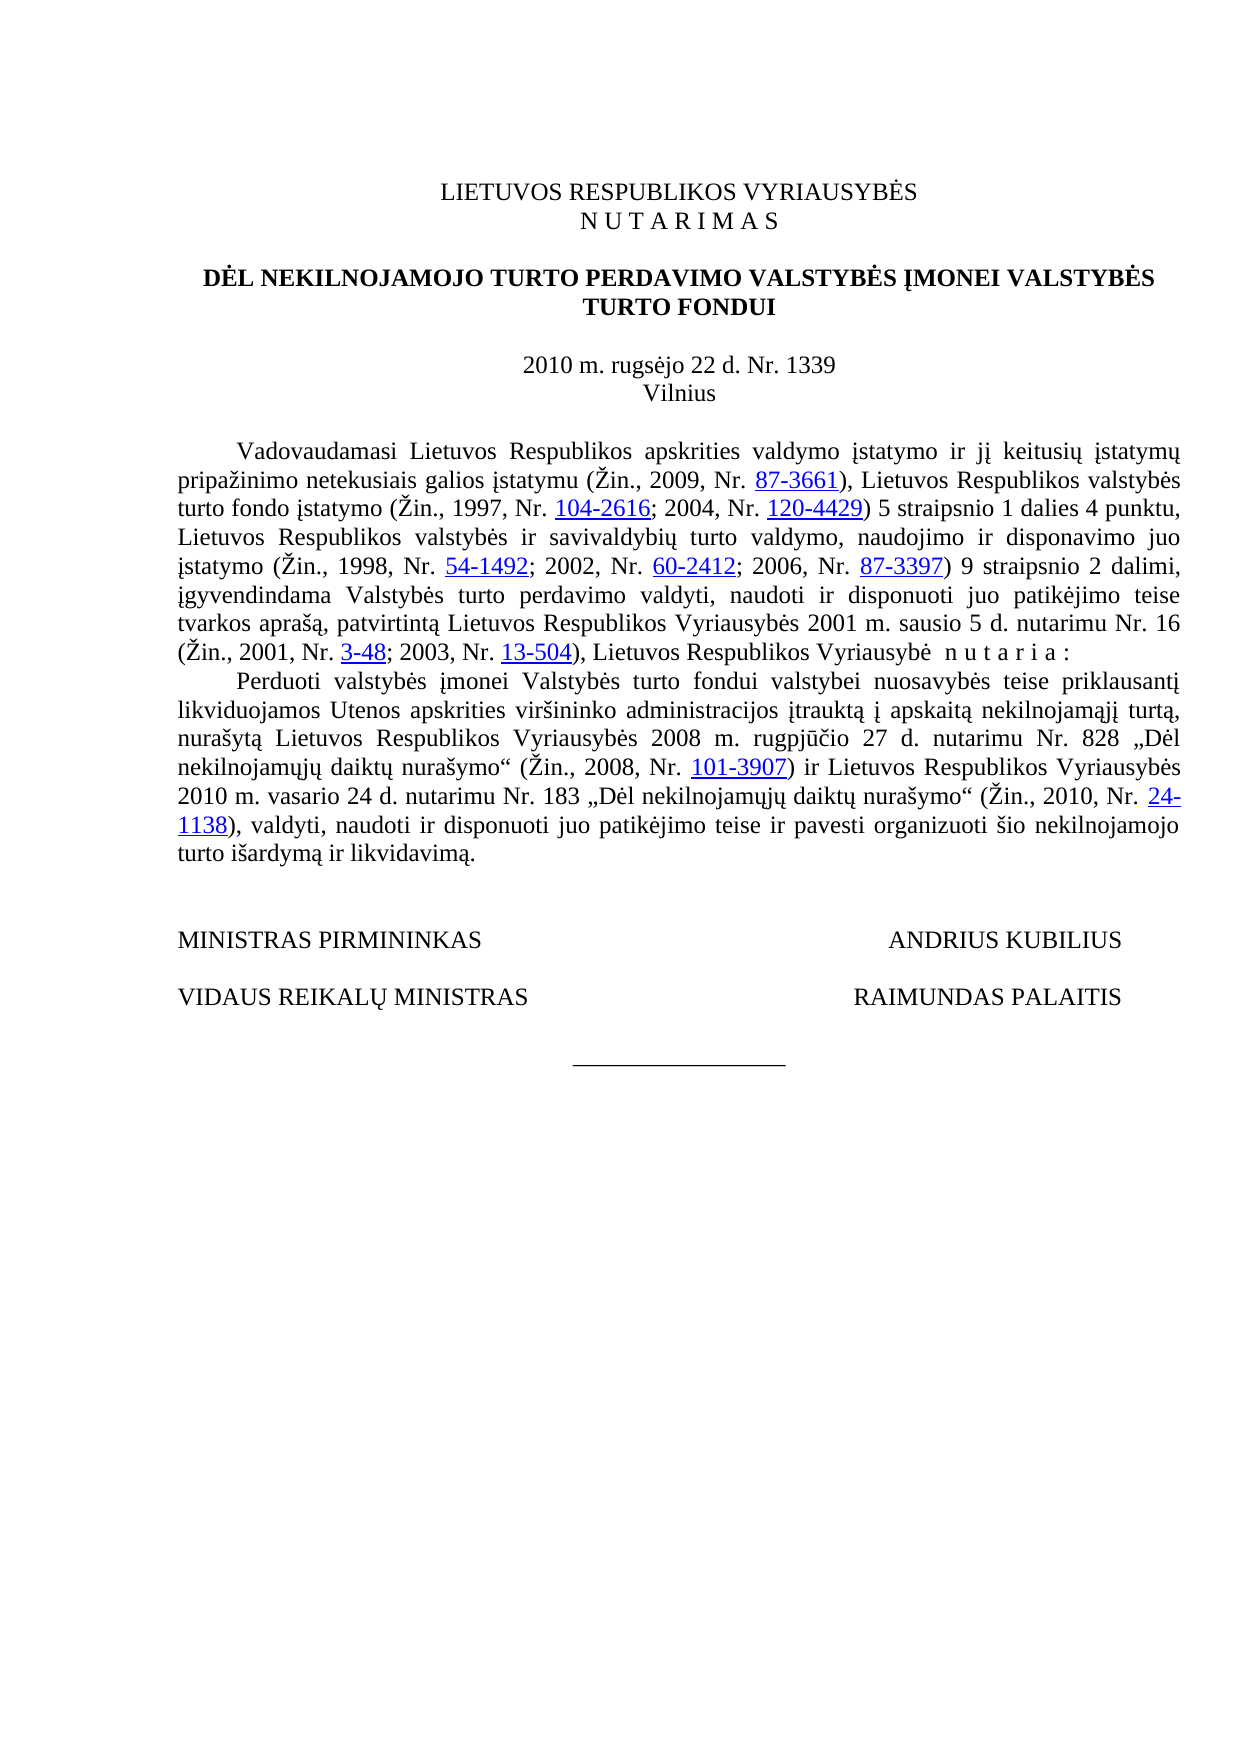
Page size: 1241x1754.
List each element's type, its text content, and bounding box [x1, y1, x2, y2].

text Vadovaudamasi Lietuvos Respublikos apskrities valdymo įstatymo ir jį keitusių įstatymų pripažinimo netekusiais galios įstatymu (Žin., 2009, Nr. 87-3661), Lietuvos Respublikos valstybės turto fondo įstatymo (Žin., 1997, Nr. 104-2616; 2004, Nr. 120-4429) 5 straipsnio 1 dalies 4 punktu, Lietuvos Respublikos valstybės ir savivaldybių turto valdymo, naudojimo ir disponavimo juo įstatymo (Žin., 1998, Nr. 54-1492; 2002, Nr. 60-2412; 2006, Nr. 87-3397) 9 straipsnio 2 dalimi, įgyvendindama Valstybės turto perdavimo valdyti, naudoti ir disponuoti juo patikėjimo teise tvarkos aprašą, patvirtintą Lietuvos Respublikos Vyriausybės 2001 m. sausio 5 d. nutarimu Nr. 16 (Žin., 2001, Nr. 3-48; 2003, Nr. 13-504), Lietuvos Respublikos Vyriausybė nutaria: [177, 436, 1181, 666]
text DĖL NEKILNOJAMOJO TURTO PERDAVIMO VALSTYBĖS ĮMONEI VALSTYBĖS TURTO FONDUI [177, 263, 1181, 321]
text Vilnius [177, 378, 1181, 407]
text Vidaus reikalų ministras Raimundas Palaitis [177, 982, 1181, 1011]
text _________________ [177, 1040, 1181, 1068]
text LIETUVOS RESPUBLIKOS VYRIAUSYBĖS [177, 177, 1181, 206]
text NUTARIMAS [177, 206, 1181, 235]
text Ministras Pirmininkas Andrius Kubilius [177, 925, 1181, 953]
text 2010 m. rugsėjo 22 d. Nr. 1339 [177, 350, 1181, 378]
text Perduoti valstybės įmonei Valstybės turto fondui valstybei nuosavybės teise priklausantį likviduojamos Utenos apskrities viršininko administracijos įtrauktą į apskaitą nekilnojamąjį turtą, nurašytą Lietuvos Respublikos Vyriausybės 2008 m. rugpjūčio 27 d. nutarimu Nr. 828 „Dėl nekilnojamųjų daiktų nurašymo“ (Žin., 2008, Nr. 101-3907) ir Lietuvos Respublikos Vyriausybės 2010 m. vasario 24 d. nutarimu Nr. 183 „Dėl nekilnojamųjų daiktų nurašymo“ (Žin., 2010, Nr. 24-1138), valdyti, naudoti ir disponuoti juo patikėjimo teise ir pavesti organizuoti šio nekilnojamojo turto išardymą ir likvidavimą. [177, 666, 1181, 867]
